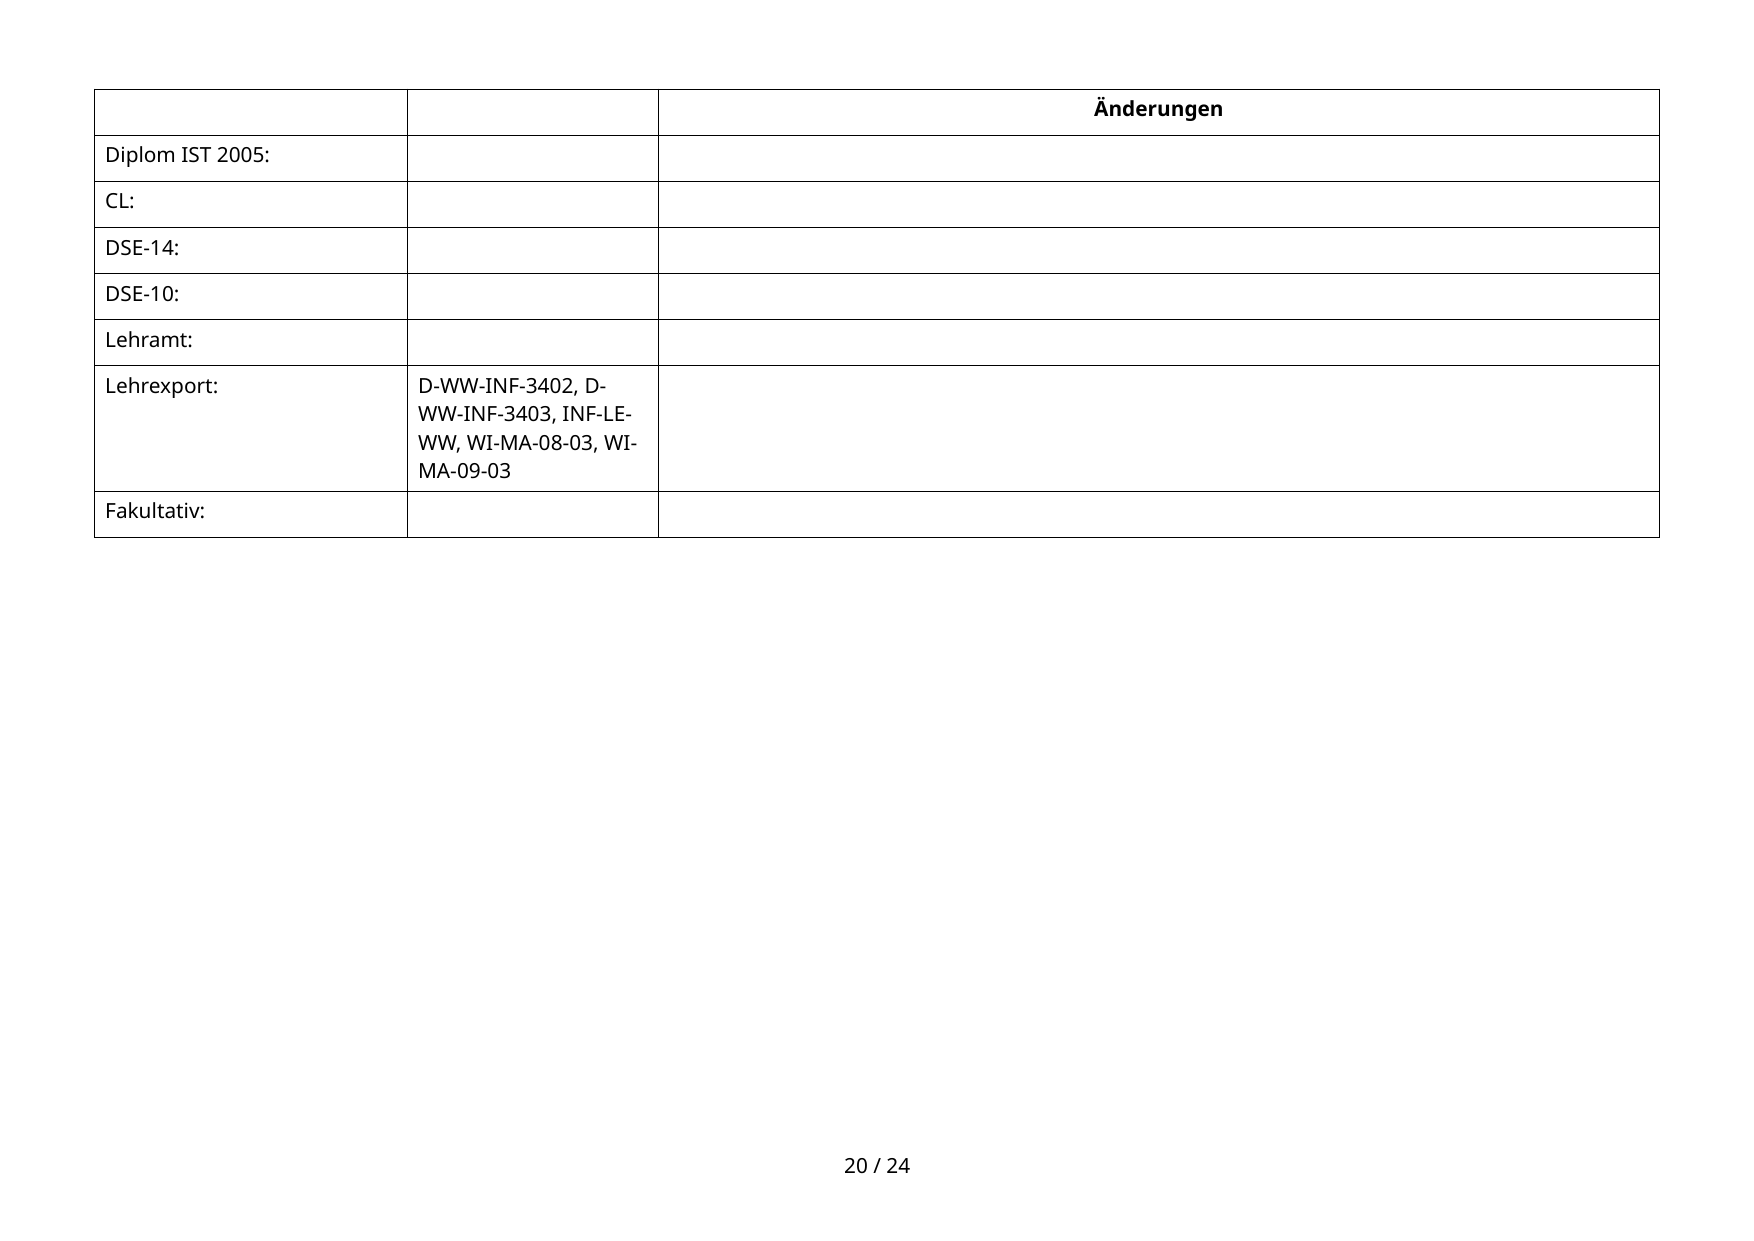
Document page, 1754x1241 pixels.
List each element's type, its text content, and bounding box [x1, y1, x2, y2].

table_cell [408, 320, 658, 365]
table_cell Fakultativ: [95, 492, 407, 537]
table_cell [408, 492, 658, 537]
table_cell [408, 182, 658, 227]
table_cell [659, 274, 1659, 319]
table_cell [659, 136, 1659, 181]
table_cell [408, 228, 658, 273]
table_cell [659, 182, 1659, 227]
table_header [95, 90, 407, 134]
table_cell [659, 492, 1659, 537]
table_cell DSE-14: [95, 228, 407, 273]
table_cell [659, 320, 1659, 365]
table_cell [408, 136, 658, 181]
table_cell [659, 366, 1659, 491]
table_cell Lehramt: [95, 320, 407, 365]
table_cell Diplom IST 2005: [95, 136, 407, 181]
table_cell [408, 274, 658, 319]
table_header [408, 90, 658, 134]
table_cell Lehrexport: [95, 366, 407, 491]
table_cell [659, 228, 1659, 273]
table_cell CL: [95, 182, 407, 227]
table_cell DSE-10: [95, 274, 407, 319]
table_header Änderungen [659, 90, 1659, 134]
table_cell D-WW-INF-3402, D-WW-INF-3403, INF-LE-WW, WI-MA-08-03, WI-MA-09-03 [408, 366, 658, 491]
